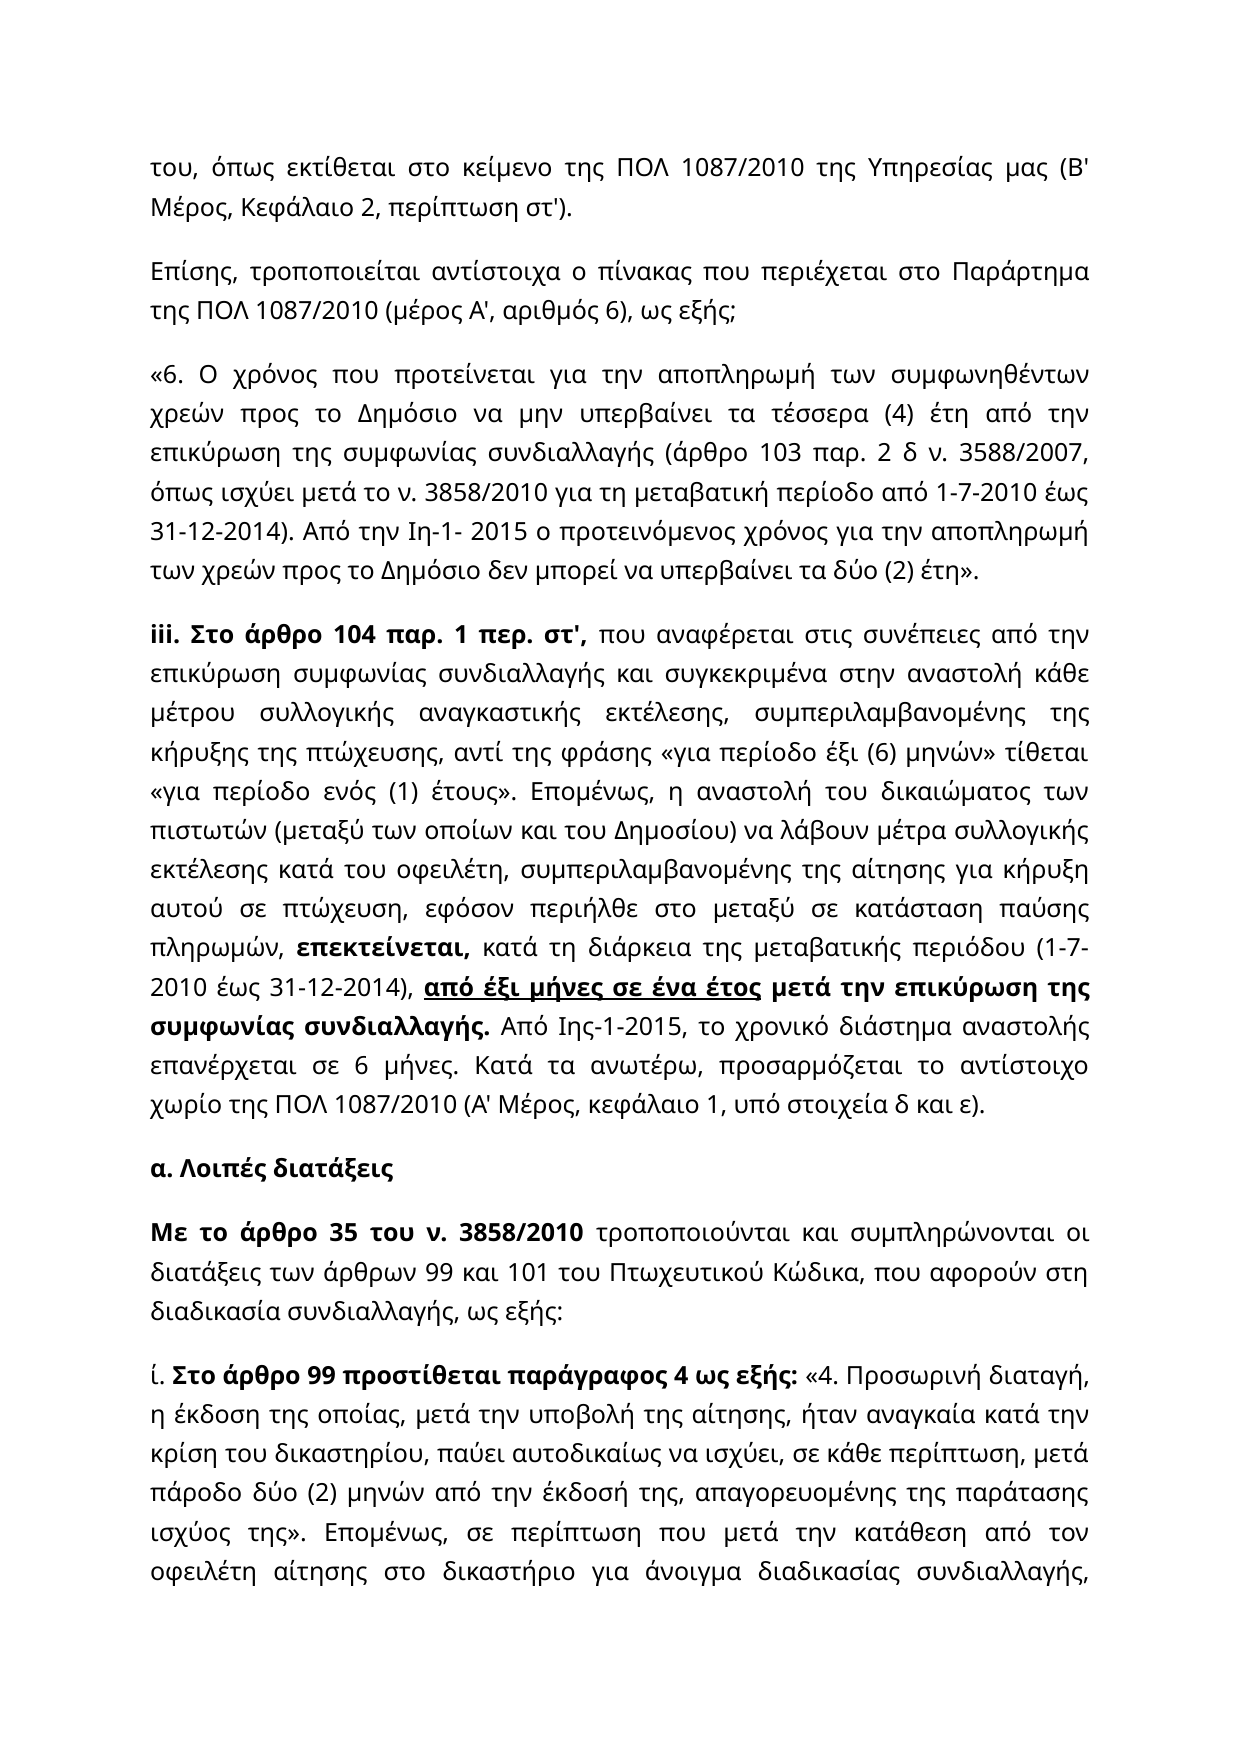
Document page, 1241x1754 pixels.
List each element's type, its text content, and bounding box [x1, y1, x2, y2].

text «6. Ο χρόνος που προτείνεται για την αποπληρωμή των συμφωνηθέντων χρεών προς το Δημόσιο να μην υπερβαίνει τα τέσσερα (4) έτη από την επικύρωση της συμφωνίας συνδιαλλαγής (άρθρο 103 παρ. 2 δ ν. 3588/2007, όπως ισχύει μετά το ν. 3858/2010 για τη μεταβατική περίοδο από 1-7-2010 έως 31-12-2014). Από την Ιη-1- 2015 ο προτεινόμενος χρόνος για την αποπληρωμή των χρεών προς το Δημόσιο δεν μπορεί να υπερβαίνει τα δύο (2) έτη». [150, 357, 1090, 587]
text iii. Στο άρθρο 104 παρ. 1 περ. στ', που αναφέρεται στις συνέπειες από την επικύρωση συμφωνίας συνδιαλλαγής και συγκεκριμένα στην αναστολή κάθε μέτρου συλλογικής αναγκαστικής εκτέλεσης, συμπεριλαμβανομένης της κήρυξης της πτώχευσης, αντί της φράσης «για περίοδο έξι (6) μηνών» τίθεται «για περίοδο ενός (1) έτους». Επομένως, η αναστολή του δικαιώματος των πιστωτών (μεταξύ των οποίων και του Δημοσίου) να λάβουν μέτρα συλλογικής εκτέλεσης κατά του οφειλέτη, συμπεριλαμβανομένης της αίτησης για κήρυξη αυτού σε πτώχευση, εφόσον περιήλθε στο μεταξύ σε κατάσταση παύσης πληρωμών, επεκτείνεται, κατά τη διάρκεια της μεταβατικής περιόδου (1-7-2010 έως 31-12-2014), από έξι μήνες σε ένα έτος μετά την επικύρωση της συμφωνίας συνδιαλλαγής. Από Ιης-1-2015, το χρονικό διάστημα αναστολής επανέρχεται σε 6 μήνες. Κατά τα ανωτέρω, προσαρμόζεται το αντίστοιχο χωρίο της ΠΟΛ 1087/2010 (Α' Μέρος, κεφάλαιο 1, υπό στοιχεία δ και ε). [150, 617, 1090, 1121]
text ί. Στο άρθρο 99 προστίθεται παράγραφος 4 ως εξής: «4. Προσωρινή διαταγή, η έκδοση της οποίας, μετά την υποβολή της αίτησης, ήταν αναγκαία κατά την κρίση του δικαστηρίου, παύει αυτοδικαίως να ισχύει, σε κάθε περίπτωση, μετά πάροδο δύο (2) μηνών από την έκδοσή της, απαγορευομένης της παράτασης ισχύος της». Επομένως, σε περίπτωση που μετά την κατάθεση από τον οφειλέτη αίτησης στο δικαστήριο για άνοιγμα διαδικασίας συνδιαλλαγής, [150, 1357, 1090, 1587]
text Επίσης, τροποποιείται αντίστοιχα ο πίνακας που περιέχεται στο Παράρτημα της ΠΟΛ 1087/2010 (μέρος Α', αριθμός 6), ως εξής; [150, 253, 1090, 327]
text Με το άρθρο 35 του ν. 3858/2010 τροποποιούνται και συμπληρώνονται οι διατάξεις των άρθρων 99 και 101 του Πτωχευτικού Κώδικα, που αφορούν στη διαδικασία συνδιαλλαγής, ως εξής: [150, 1215, 1090, 1327]
text του, όπως εκτίθεται στο κείμενο της ΠΟΛ 1087/2010 της Υπηρεσίας μας (Β' Μέρος, Κεφάλαιο 2, περίπτωση στ'). [150, 150, 1090, 223]
text α. Λοιπές διατάξεις [150, 1151, 1090, 1185]
